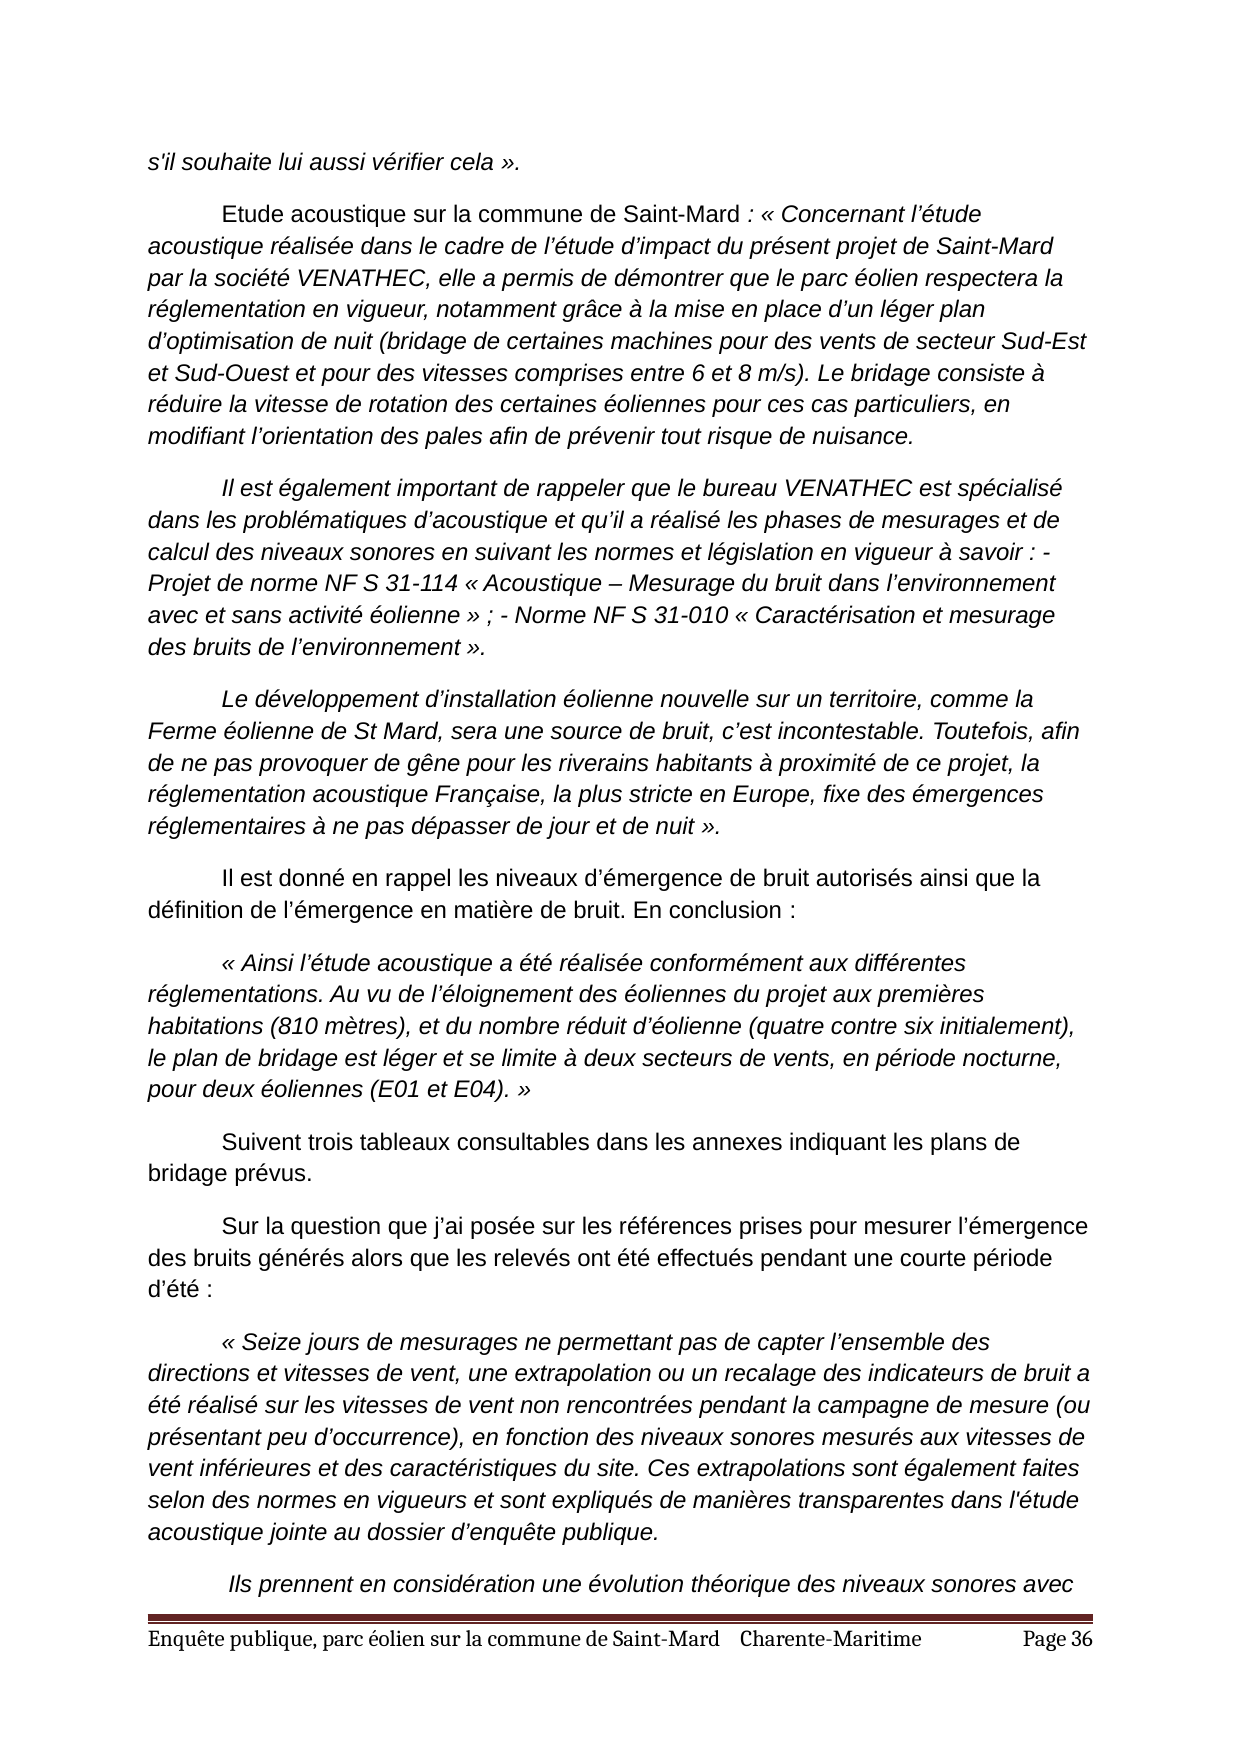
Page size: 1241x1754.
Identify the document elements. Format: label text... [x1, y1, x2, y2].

text Suivent trois tableaux consultables dans les annexes indiquant les plans de bridage prévus. [148, 1128, 1093, 1187]
text Ils prennent en considération une évolution théorique des niveaux sonores avec [148, 1570, 1093, 1598]
text s'il souhaite lui aussi vérifier cela ». [148, 148, 1093, 175]
text « Seize jours de mesurages ne permettant pas de capter l’ensemble des directions et vitesses de vent, une extrapolation ou un recalage des indicateurs de bruit a été réalisé sur les vitesses de vent non rencontrées pendant la campagne de mesure (ou présentant peu d’occurrence), en fonction des niveaux sonores mesurés aux vitesses de vent inférieures et des caractéristiques du site. Ces extrapolations sont également faites selon des normes en vigueurs et sont expliqués de manières transparentes dans l'étude acoustique jointe au dossier d’enquête publique. [148, 1328, 1093, 1545]
text Sur la question que j’ai posée sur les références prises pour mesurer l’émergence des bruits générés alors que les relevés ont été effectués pendant une courte période d’été : [148, 1212, 1093, 1303]
text Etude acoustique sur la commune de Saint-Mard : « Concernant l’étude acoustique réalisée dans le cadre de l’étude d’impact du présent projet de Saint-Mard par la société VENATHEC, elle a permis de démontrer que le parc éolien respectera la réglementation en vigueur, notamment grâce à la mise en place d’un léger plan d’optimisation de nuit (bridage de certaines machines pour des vents de secteur Sud-Est et Sud-Ouest et pour des vitesses comprises entre 6 et 8 m/s). Le bridage consiste à réduire la vitesse de rotation des certaines éoliennes pour ces cas particuliers, en modifiant l’orientation des pales afin de prévenir tout risque de nuisance. [148, 200, 1093, 449]
text Il est également important de rappeler que le bureau VENATHEC est spécialisé dans les problématiques d’acoustique et qu’il a réalisé les phases de mesurages et de calcul des niveaux sonores en suivant les normes et législation en vigueur à savoir : - Projet de norme NF S 31-114 « Acoustique – Mesurage du bruit dans l’environnement avec et sans activité éolienne » ; - Norme NF S 31-010 « Caractérisation et mesurage des bruits de l’environnement ». [148, 474, 1093, 660]
text « Ainsi l’étude acoustique a été réalisée conformément aux différentes réglementations. Au vu de l’éloignement des éoliennes du projet aux premières habitations (810 mètres), et du nombre réduit d’éolienne (quatre contre six initialement), le plan de bridage est léger et se limite à deux secteurs de vents, en période nocturne, pour deux éoliennes (E01 et E04). » [148, 948, 1093, 1103]
text Il est donné en rappel les niveaux d’émergence de bruit autorisés ainsi que la définition de l’émergence en matière de bruit. En conclusion : [148, 864, 1093, 923]
text Le développement d’installation éolienne nouvelle sur un territoire, comme la Ferme éolienne de St Mard, sera une source de bruit, c’est incontestable. Toutefois, afin de ne pas provoquer de gêne pour les riverains habitants à proximité de ce projet, la réglementation acoustique Française, la plus stricte en Europe, fixe des émergences réglementaires à ne pas dépasser de jour et de nuit ». [148, 685, 1093, 839]
